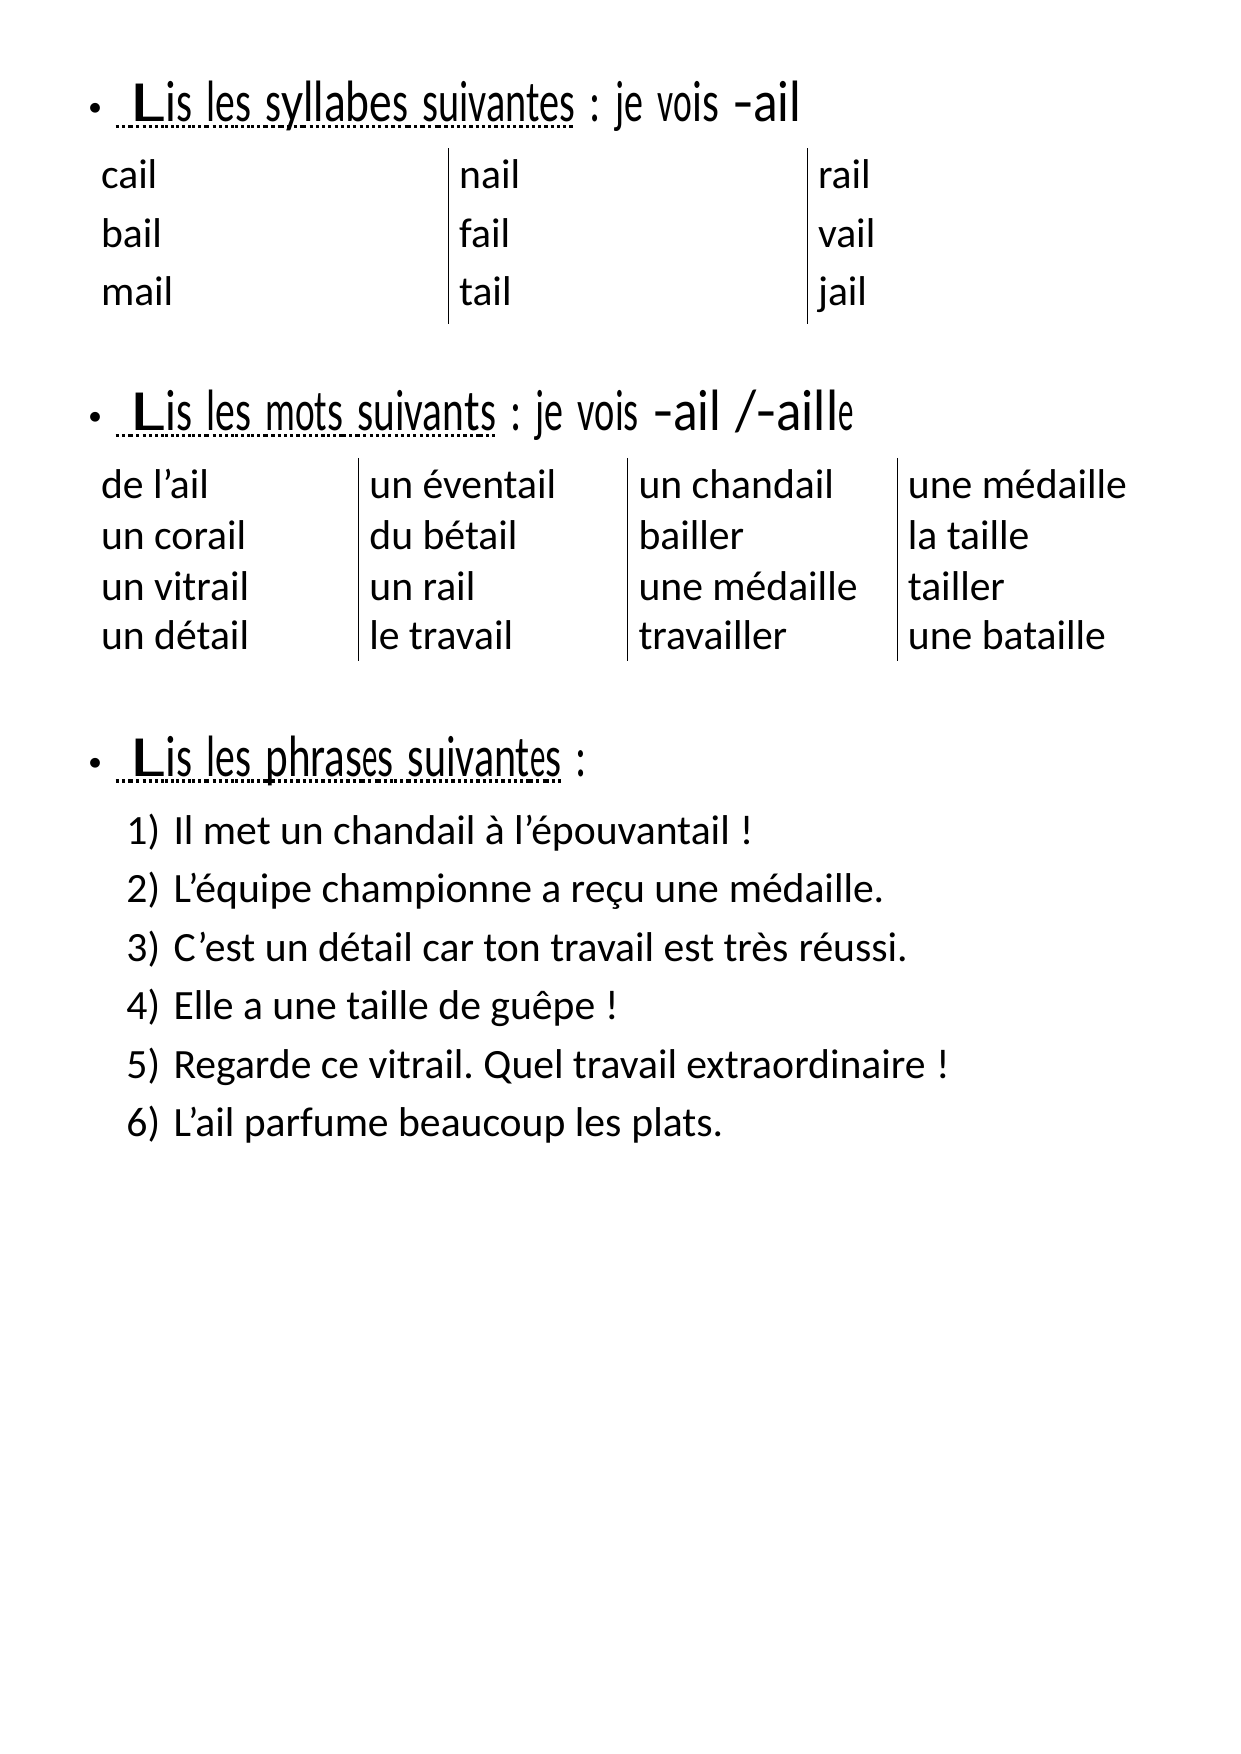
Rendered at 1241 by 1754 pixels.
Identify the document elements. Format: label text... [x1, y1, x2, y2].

table_cell jail [808, 265, 897, 323]
table_cell fail [449, 207, 807, 265]
table_header un chandail [628, 458, 897, 512]
table_header cail [80, 148, 448, 207]
list L’équipe championne a reçu une médaille. [126, 862, 1226, 913]
subtitle Lis les syllabes suivantes : je vois -ail [89, 64, 1226, 136]
table_cell tailler [898, 563, 1148, 614]
table_cell une bataille [898, 614, 1148, 661]
table_cell la taille [898, 512, 1148, 563]
list Lis les phrases suivantes : [89, 719, 1226, 791]
list Il met un chandail à l’épouvantail ! [126, 804, 1226, 854]
table_cell bailler [628, 512, 897, 563]
table_header rail [808, 148, 897, 207]
list C’est un détail car ton travail est très réussi. [126, 921, 1226, 972]
table_header de l’ail [80, 458, 358, 512]
table_cell travailler [628, 614, 897, 661]
table_cell un rail [359, 563, 627, 614]
list Lis les mots suivants : je vois -ail /-aille [89, 374, 1226, 445]
table_cell vail [808, 207, 897, 265]
table_cell un corail [80, 512, 358, 563]
list Regarde ce vitrail. Quel travail extraordinaire ! [126, 1038, 1226, 1088]
list Elle a une taille de guêpe ! [126, 979, 1226, 1030]
table_cell un détail [80, 614, 358, 661]
table_cell une médaille [628, 563, 897, 614]
table_header une médaille [898, 458, 1148, 512]
list L’ail parfume beaucoup les plats. [126, 1096, 1226, 1147]
table_cell le travail [359, 614, 627, 661]
table_cell un vitrail [80, 563, 358, 614]
table_header nail [449, 148, 807, 207]
table_cell du bétail [359, 512, 627, 563]
table_header un éventail [359, 458, 627, 512]
table_cell mail [80, 265, 448, 323]
table_cell bail [80, 207, 448, 265]
table_cell tail [449, 265, 807, 323]
